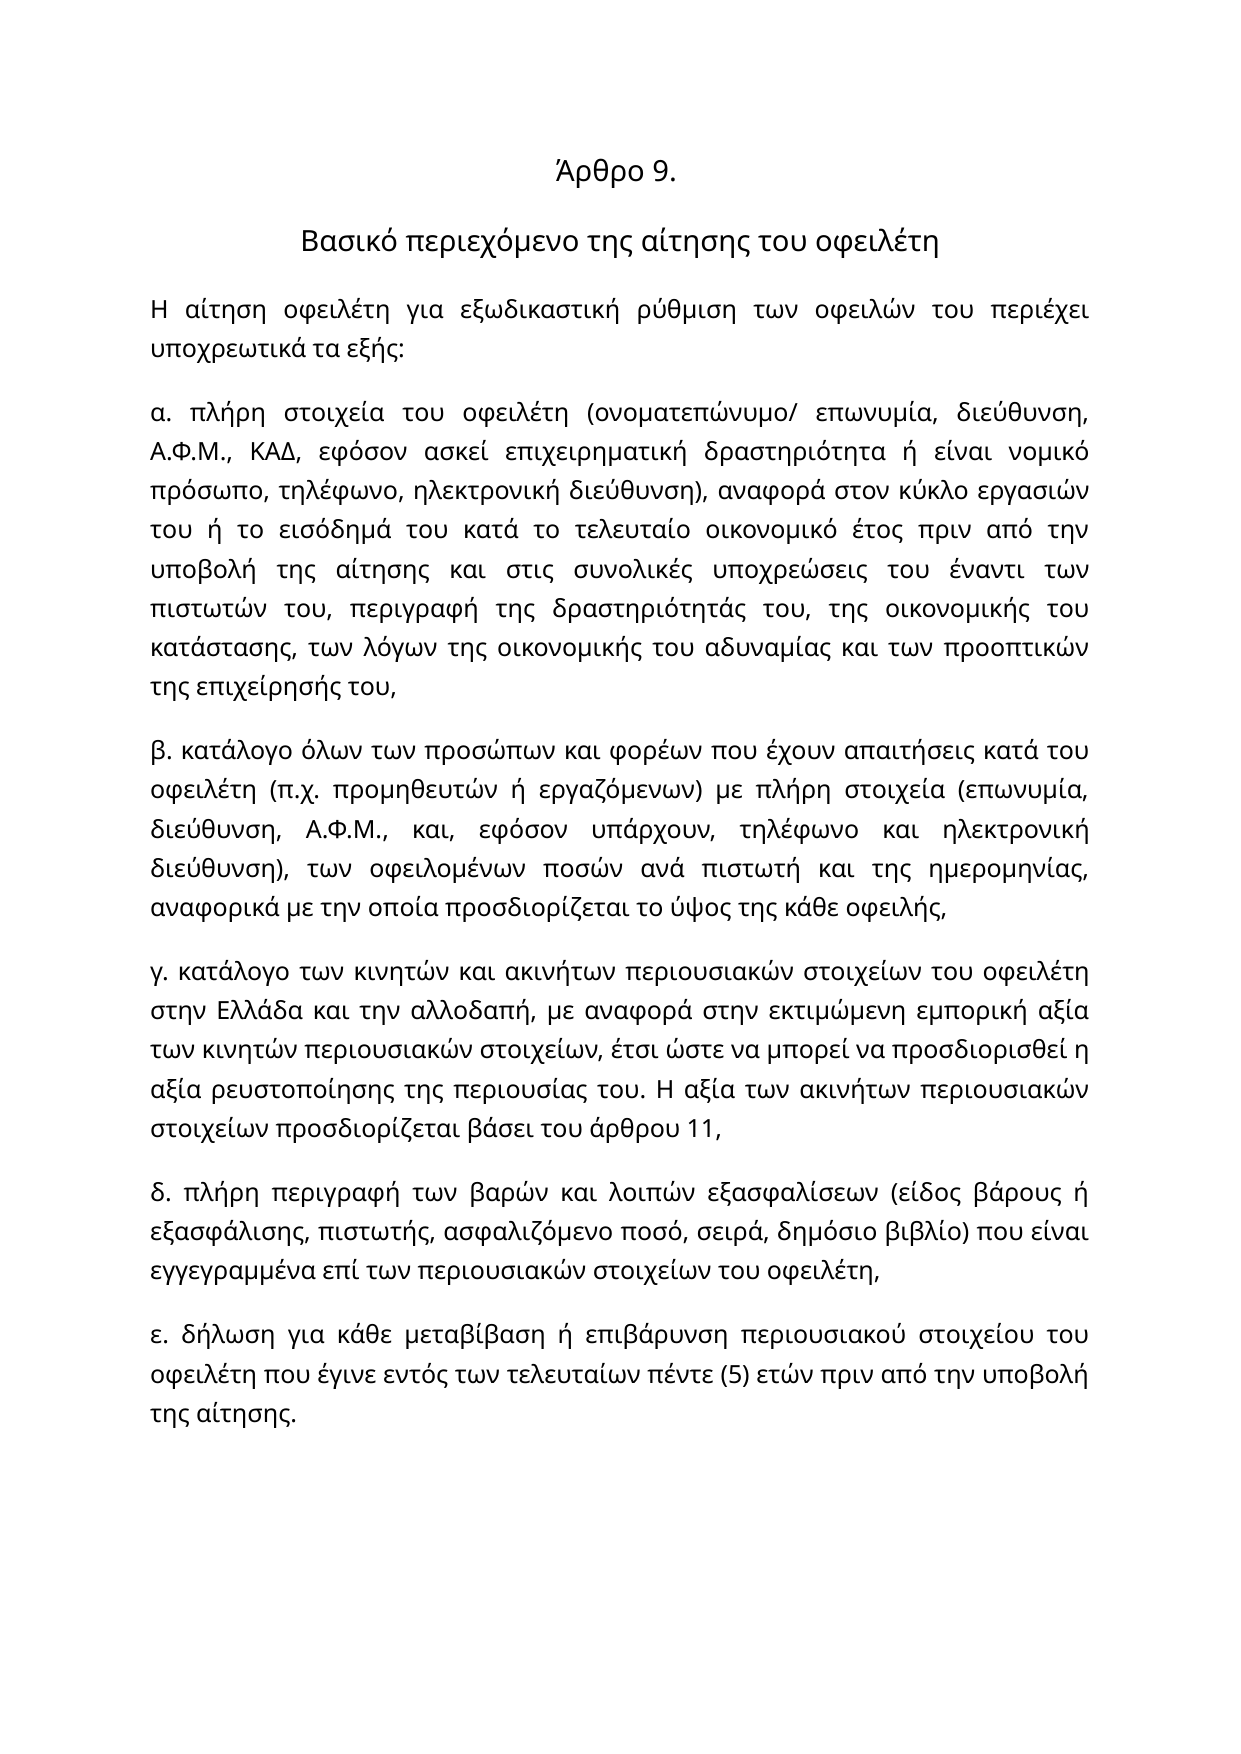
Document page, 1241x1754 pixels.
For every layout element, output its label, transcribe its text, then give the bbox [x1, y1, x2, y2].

text δ. πλήρη περιγραφή των βαρών και λοιπών εξασφαλίσεων (είδος βάρους ή εξασφάλισης, πιστωτής, ασφαλιζόμενο ποσό, σειρά, δημόσιο βιβλίο) που είναι εγγεγραμμένα επί των περιουσιακών στοιχείων του οφειλέτη, [150, 1174, 1090, 1287]
subtitle Άρθρο 9. [150, 150, 1090, 190]
text α. πλήρη στοιχεία του οφειλέτη (ονοματεπώνυμο/ επωνυμία, διεύθυνση, Α.Φ.Μ., ΚΑΔ, εφόσον ασκεί επιχειρηματική δραστηριότητα ή είναι νομικό πρόσωπο, τηλέφωνο, ηλεκτρονική διεύθυνση), αναφορά στον κύκλο εργασιών του ή το εισόδημά του κατά το τελευταίο οικονομικό έτος πριν από την υποβολή της αίτησης και στις συνολικές υποχρεώσεις του έναντι των πιστωτών του, περιγραφή της δραστηριότητάς του, της οικονομικής του κατάστασης, των λόγων της οικονομικής του αδυναμίας και των προοπτικών της επιχείρησής του, [150, 394, 1090, 703]
text Η αίτηση οφειλέτη για εξωδικαστική ρύθμιση των οφειλών του περιέχει υποχρεωτικά τα εξής: [150, 291, 1090, 364]
text β. κατάλογο όλων των προσώπων και φορέων που έχουν απαιτήσεις κατά του οφειλέτη (π.χ. προμηθευτών ή εργαζόμενων) με πλήρη στοιχεία (επωνυμία, διεύθυνση, Α.Φ.Μ., και, εφόσον υπάρχουν, τηλέφωνο και ηλεκτρονική διεύθυνση), των οφειλομένων ποσών ανά πιστωτή και της ημερομηνίας, αναφορικά με την οποία προσδιορίζεται το ύψος της κάθε οφειλής, [150, 733, 1090, 924]
text ε. δήλωση για κάθε μεταβίβαση ή επιβάρυνση περιουσιακού στοιχείου του οφειλέτη που έγινε εντός των τελευταίων πέντε (5) ετών πριν από την υποβολή της αίτησης. [150, 1317, 1090, 1429]
text γ. κατάλογο των κινητών και ακινήτων περιουσιακών στοιχείων του οφειλέτη στην Ελλάδα και την αλλοδαπή, με αναφορά στην εκτιμώμενη εμπορική αξία των κινητών περιουσιακών στοιχείων, έτσι ώστε να μπορεί να προσδιορισθεί η αξία ρευστοποίησης της περιουσίας του. Η αξία των ακινήτων περιουσιακών στοιχείων προσδιορίζεται βάσει του άρθρου 11, [150, 954, 1090, 1144]
subtitle Βασικό περιεχόμενο της αίτησης του οφειλέτη [150, 221, 1090, 260]
